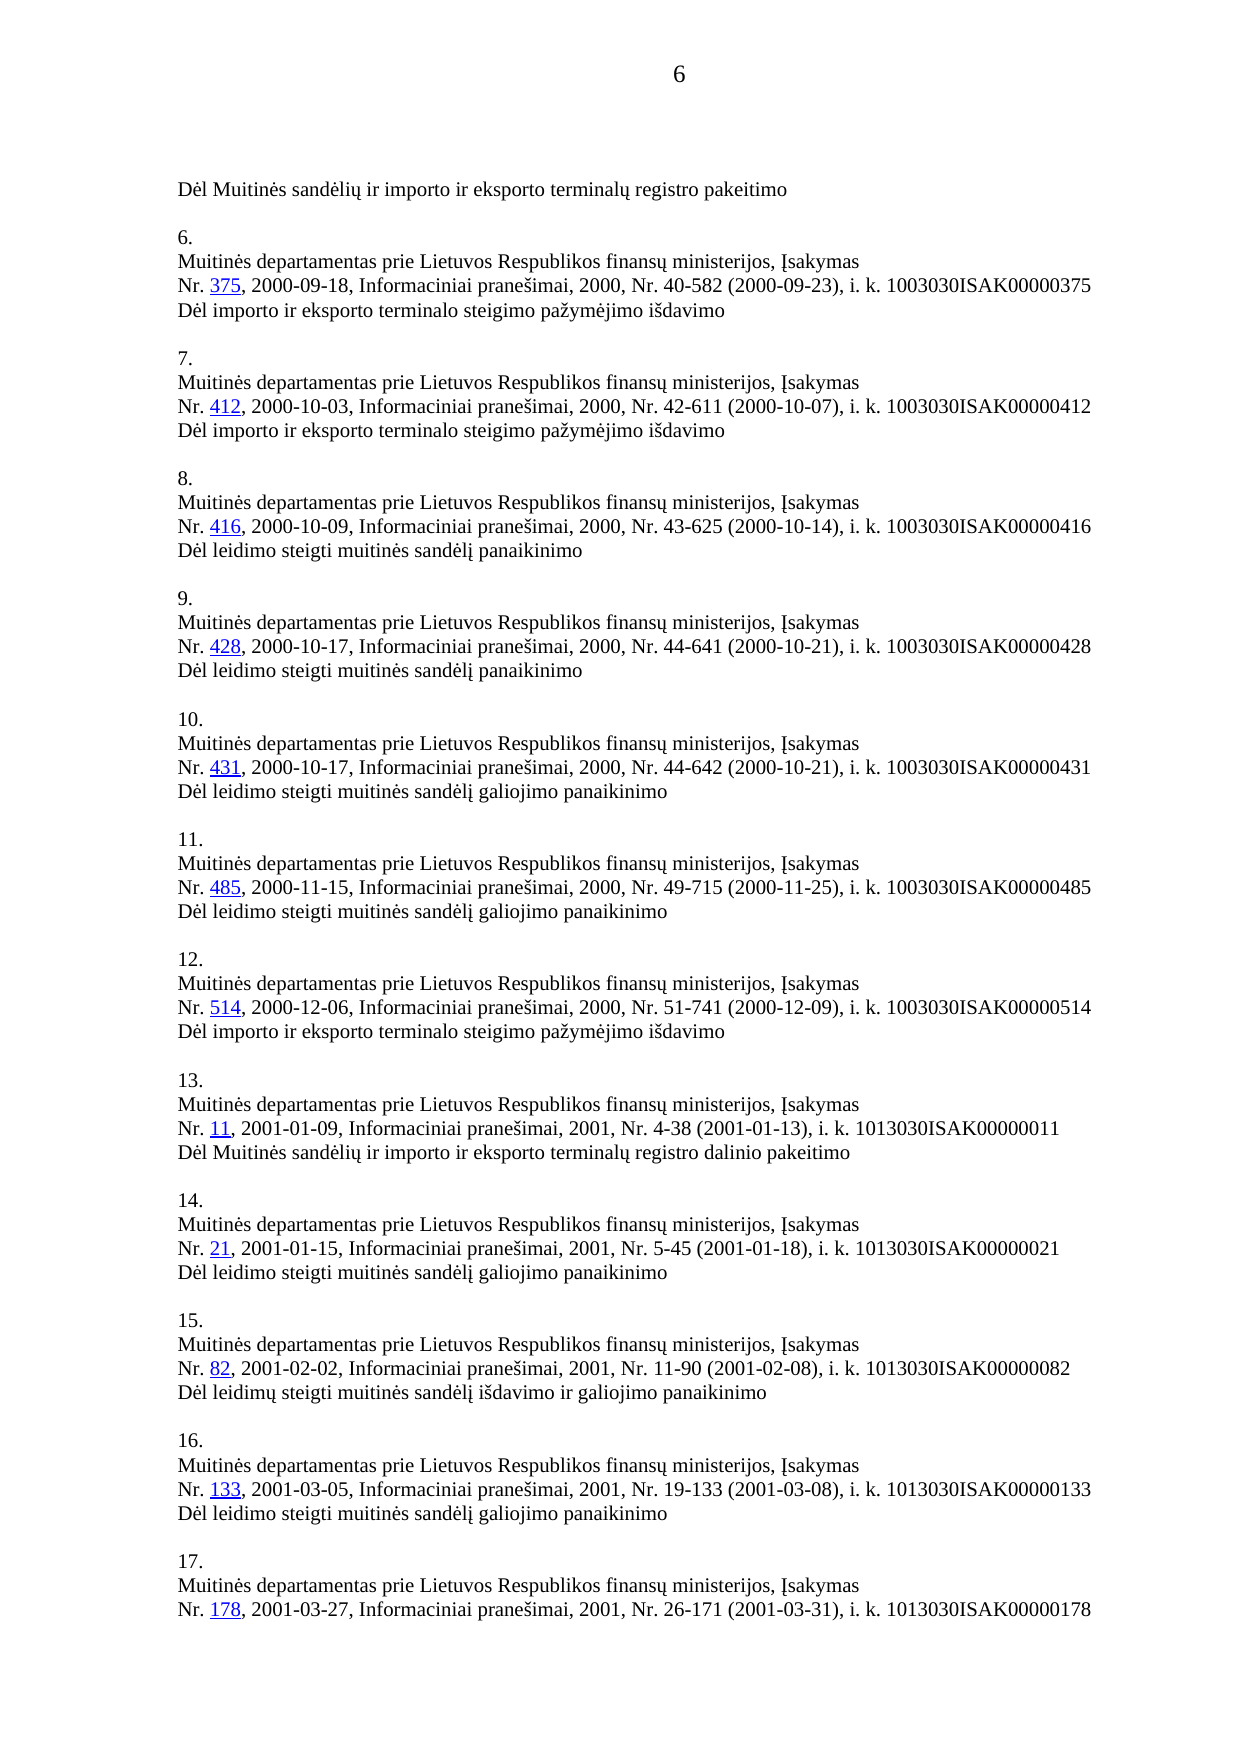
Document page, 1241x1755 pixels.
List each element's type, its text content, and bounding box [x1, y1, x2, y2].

text Nr. 485, 2000-11-15, Informaciniai pranešimai, 2000, Nr. 49-715 (2000-11-25), i. k. 1003030ISAK00000485 [177, 875, 1181, 899]
text Nr. 428, 2000-10-17, Informaciniai pranešimai, 2000, Nr. 44-641 (2000-10-21), i. k. 1003030ISAK00000428 [177, 634, 1181, 658]
text 10. [177, 707, 1181, 731]
text Dėl leidimo steigti muitinės sandėlį galiojimo panaikinimo [177, 1501, 1181, 1525]
text Muitinės departamentas prie Lietuvos Respublikos finansų ministerijos, Įsakymas [177, 1573, 1181, 1597]
text 11. [177, 827, 1181, 851]
text Muitinės departamentas prie Lietuvos Respublikos finansų ministerijos, Įsakymas [177, 1092, 1181, 1116]
text Dėl leidimo steigti muitinės sandėlį galiojimo panaikinimo [177, 899, 1181, 923]
text Dėl leidimo steigti muitinės sandėlį galiojimo panaikinimo [177, 779, 1181, 803]
text 9. [177, 586, 1181, 610]
text Muitinės departamentas prie Lietuvos Respublikos finansų ministerijos, Įsakymas [177, 490, 1181, 514]
text Nr. 375, 2000-09-18, Informaciniai pranešimai, 2000, Nr. 40-582 (2000-09-23), i. k. 1003030ISAK00000375 [177, 273, 1181, 297]
text Dėl importo ir eksporto terminalo steigimo pažymėjimo išdavimo [177, 297, 1181, 322]
text Muitinės departamentas prie Lietuvos Respublikos finansų ministerijos, Įsakymas [177, 971, 1181, 995]
text Dėl leidimų steigti muitinės sandėlį išdavimo ir galiojimo panaikinimo [177, 1380, 1181, 1404]
text 12. [177, 947, 1181, 971]
text Nr. 82, 2001-02-02, Informaciniai pranešimai, 2001, Nr. 11-90 (2001-02-08), i. k. 1013030ISAK00000082 [177, 1356, 1181, 1380]
text Nr. 21, 2001-01-15, Informaciniai pranešimai, 2001, Nr. 5-45 (2001-01-18), i. k. 1013030ISAK00000021 [177, 1236, 1181, 1260]
text 8. [177, 466, 1181, 490]
text 16. [177, 1428, 1181, 1452]
text 13. [177, 1067, 1181, 1092]
text Nr. 412, 2000-10-03, Informaciniai pranešimai, 2000, Nr. 42-611 (2000-10-07), i. k. 1003030ISAK00000412 [177, 394, 1181, 418]
text Dėl Muitinės sandėlių ir importo ir eksporto terminalų registro dalinio pakeitimo [177, 1140, 1181, 1164]
text Nr. 416, 2000-10-09, Informaciniai pranešimai, 2000, Nr. 43-625 (2000-10-14), i. k. 1003030ISAK00000416 [177, 514, 1181, 538]
text Dėl leidimo steigti muitinės sandėlį galiojimo panaikinimo [177, 1260, 1181, 1284]
text 15. [177, 1308, 1181, 1332]
text Muitinės departamentas prie Lietuvos Respublikos finansų ministerijos, Įsakymas [177, 1212, 1181, 1236]
text 17. [177, 1549, 1181, 1573]
text Muitinės departamentas prie Lietuvos Respublikos finansų ministerijos, Įsakymas [177, 731, 1181, 755]
text Dėl Muitinės sandėlių ir importo ir eksporto terminalų registro pakeitimo [177, 177, 1181, 201]
text Muitinės departamentas prie Lietuvos Respublikos finansų ministerijos, Įsakymas [177, 249, 1181, 273]
text Muitinės departamentas prie Lietuvos Respublikos finansų ministerijos, Įsakymas [177, 851, 1181, 875]
text Dėl leidimo steigti muitinės sandėlį panaikinimo [177, 538, 1181, 562]
text Muitinės departamentas prie Lietuvos Respublikos finansų ministerijos, Įsakymas [177, 370, 1181, 394]
text Nr. 11, 2001-01-09, Informaciniai pranešimai, 2001, Nr. 4-38 (2001-01-13), i. k. 1013030ISAK00000011 [177, 1116, 1181, 1140]
text 6. [177, 225, 1181, 249]
text Dėl importo ir eksporto terminalo steigimo pažymėjimo išdavimo [177, 1019, 1181, 1043]
text Nr. 514, 2000-12-06, Informaciniai pranešimai, 2000, Nr. 51-741 (2000-12-09), i. k. 1003030ISAK00000514 [177, 995, 1181, 1019]
text Nr. 178, 2001-03-27, Informaciniai pranešimai, 2001, Nr. 26-171 (2001-03-31), i. k. 1013030ISAK00000178 [177, 1597, 1181, 1621]
text 7. [177, 346, 1181, 370]
text Muitinės departamentas prie Lietuvos Respublikos finansų ministerijos, Įsakymas [177, 1332, 1181, 1356]
text Muitinės departamentas prie Lietuvos Respublikos finansų ministerijos, Įsakymas [177, 1452, 1181, 1477]
text Muitinės departamentas prie Lietuvos Respublikos finansų ministerijos, Įsakymas [177, 610, 1181, 634]
text Dėl leidimo steigti muitinės sandėlį panaikinimo [177, 658, 1181, 682]
text Dėl importo ir eksporto terminalo steigimo pažymėjimo išdavimo [177, 418, 1181, 442]
text 14. [177, 1188, 1181, 1212]
text Nr. 431, 2000-10-17, Informaciniai pranešimai, 2000, Nr. 44-642 (2000-10-21), i. k. 1003030ISAK00000431 [177, 755, 1181, 779]
text Nr. 133, 2001-03-05, Informaciniai pranešimai, 2001, Nr. 19-133 (2001-03-08), i. k. 1013030ISAK00000133 [177, 1477, 1181, 1501]
